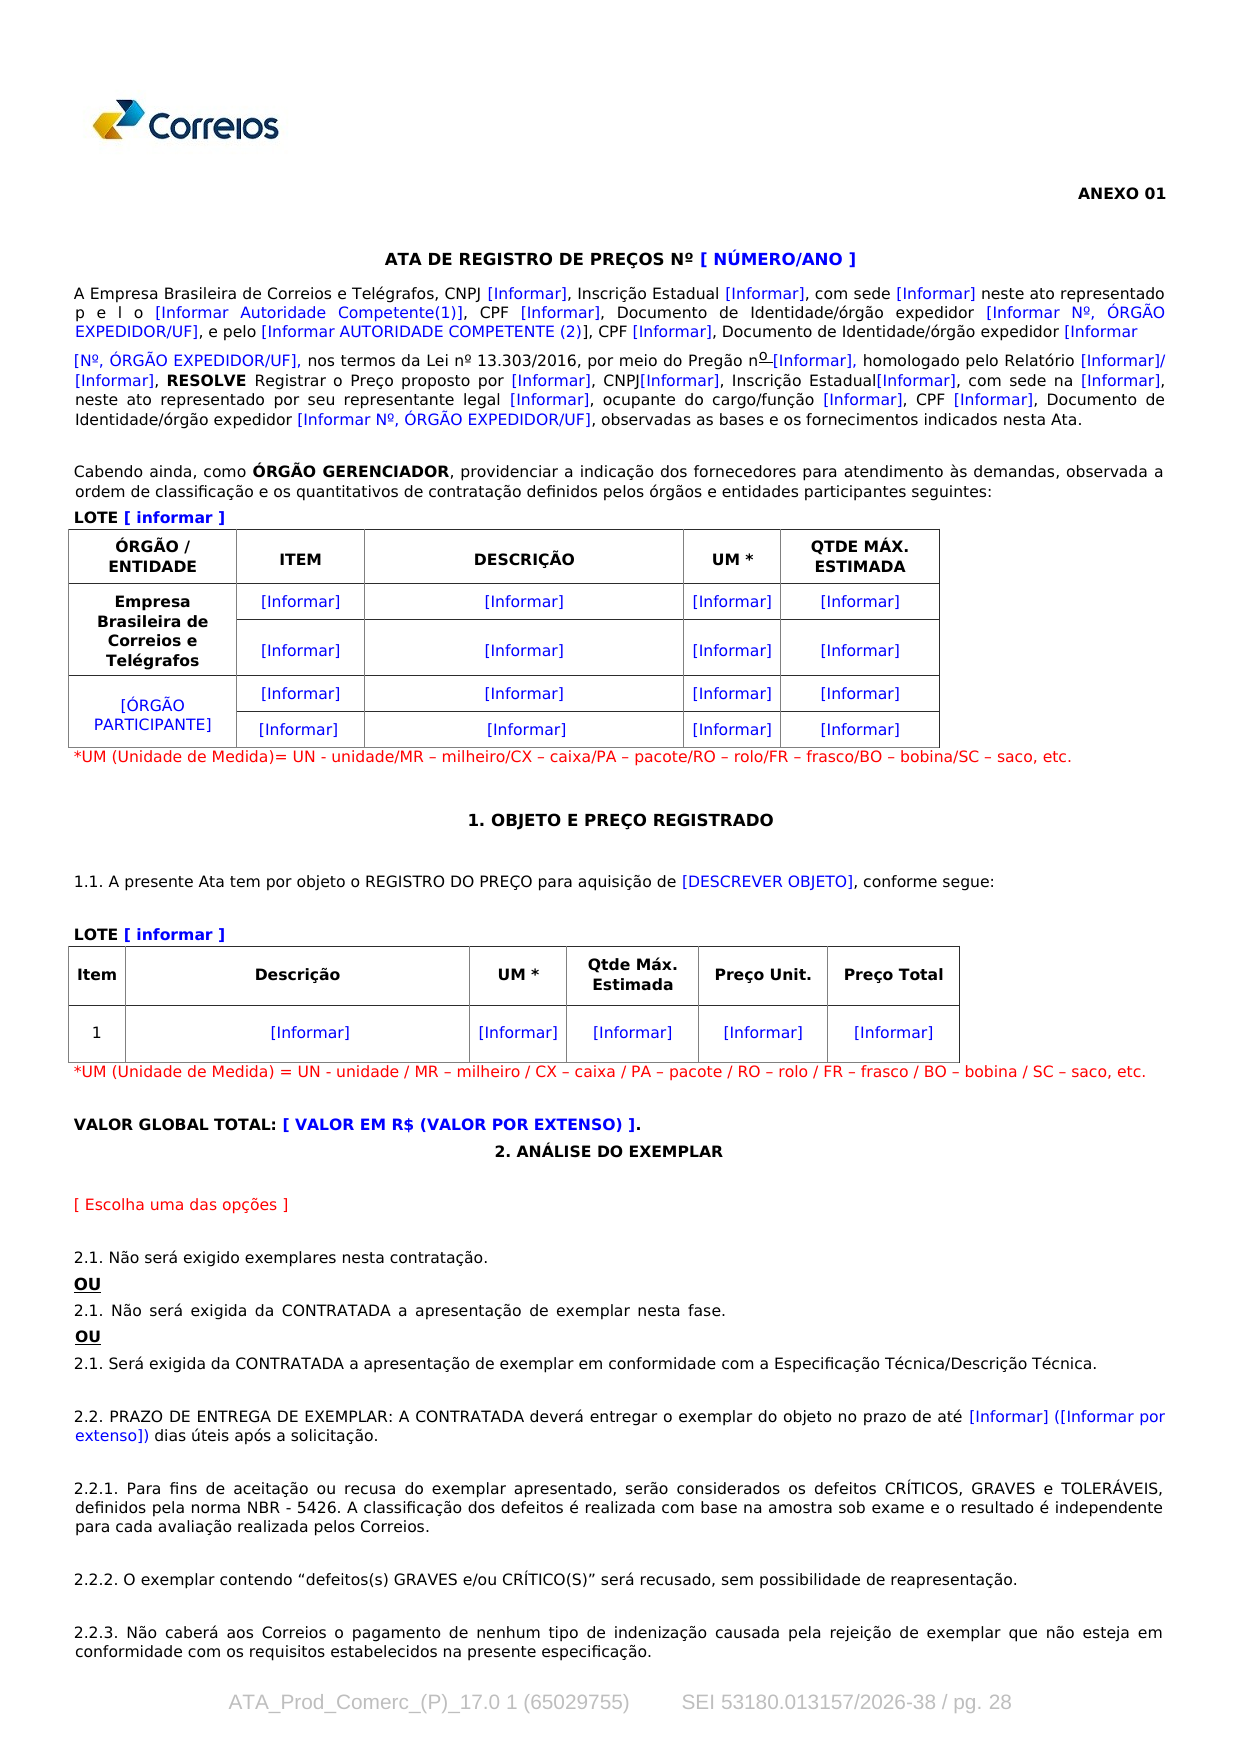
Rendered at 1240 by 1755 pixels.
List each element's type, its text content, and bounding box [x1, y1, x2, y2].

text 2.2.2. O exemplar contendo “defeitos(s) GRAVES e/ou CRÍTICO(S)” será recusado, sem possibilidade de reapresentação. [74, 1571, 1165, 1589]
text LOTE [ informar ] [74, 926, 1184, 944]
table_cell [Informar] [470, 1006, 566, 1062]
text [ Escolha uma das opções ] [74, 1196, 1184, 1214]
subtitle OU [73, 1275, 1184, 1294]
table_cell Empresa Brasileira de Correios e Telégrafos [69, 584, 236, 675]
table_header Qtde Máx. Estimada [567, 947, 698, 1005]
table_header Descrição [126, 947, 469, 1005]
subtitle 1. OBJETO E PREÇO REGISTRADO [70, 811, 1171, 831]
table_header UM * [470, 947, 566, 1005]
subtitle ATA DE REGISTRO DE PREÇOS Nº [ NÚMERO/ANO ] [70, 249, 1171, 269]
table_header ITEM [237, 530, 364, 583]
table_cell [Informar] [684, 584, 780, 619]
table_cell [Informar] [828, 1006, 959, 1062]
table_cell [Informar] [365, 584, 683, 619]
table_header Item [69, 947, 125, 1005]
table_cell [Informar] [781, 620, 939, 675]
table_cell [Informar] [684, 620, 780, 675]
text *UM (Unidade de Medida)= UN - unidade/MR – milheiro/CX – caixa/PA – pacote/RO – rolo/FR – frasco/BO – bobina/SC – saco, etc. [74, 748, 1184, 766]
text VALOR GLOBAL TOTAL: [ VALOR EM R$ (VALOR POR EXTENSO) ]. [74, 1116, 1184, 1134]
table_header UM * [684, 530, 780, 583]
text 1.1. A presente Ata tem por objeto o REGISTRO DO PREÇO para aquisição de [DESCREVER OBJETO], conforme segue: [74, 873, 1165, 891]
table_header ÓRGÃO / ENTIDADE [69, 530, 236, 583]
table_header Preço Total [828, 947, 959, 1005]
list ANÁLISE DO EXEMPLAR [47, 1143, 1170, 1161]
table_header Preço Unit. [699, 947, 827, 1005]
table_cell [Informar] [684, 676, 780, 711]
text A Empresa Brasileira de Correios e Telégrafos, CNPJ [Informar], Inscrição Estadual [Informar], com sede [Informar] neste ato representado p e l o [Informar Autoridade Competente(1)], CPF [Informar], Documento de Identidade/órgão expedidor [Informar Nº, ÓRGÃO EXPEDIDOR/UF], e pelo [Informar AUTORIDADE COMPETENTE (2)], CPF [Informar], Documento de Identidade/órgão expedidor [Informar [74, 285, 1165, 341]
table_cell [Informar] [365, 676, 683, 711]
table_cell [Informar] [699, 1006, 827, 1062]
table_cell [Informar] [781, 676, 939, 711]
text 2.2.1. Para fins de aceitação ou recusa do exemplar apresentado, serão considerados os defeitos CRÍTICOS, GRAVES e TOLERÁVEIS, definidos pela norma NBR - 5426. A classificação dos defeitos é realizada com base na amostra sob exame e o resultado é independente para cada avaliação realizada pelos Correios. [74, 1480, 1165, 1536]
text ANEXO 01 [69, 185, 1166, 203]
text *UM (Unidade de Medida) = UN - unidade / MR – milheiro / CX – caixa / PA – pacote / RO – rolo / FR – frasco / BO – bobina / SC – saco, etc. [74, 1063, 1184, 1081]
text Cabendo ainda, como ÓRGÃO GERENCIADOR, providenciar a indicação dos fornecedores para atendimento às demandas, observada a ordem de classificação e os quantitativos de contratação definidos pelos órgãos e entidades participantes seguintes: [74, 463, 1165, 501]
table_cell [Informar] [237, 676, 364, 711]
table_cell [Informar] [126, 1006, 469, 1062]
text 2.1. Não será exigido exemplares nesta contratação. [74, 1249, 1165, 1267]
text 2.2.3. Não caberá aos Correios o pagamento de nenhum tipo de indenização causada pela rejeição de exemplar que não esteja em conformidade com os requisitos estabelecidos na presente especificação. [74, 1624, 1165, 1661]
text 2.2. PRAZO DE ENTREGA DE EXEMPLAR: A CONTRATADA deverá entregar o exemplar do objeto no prazo de até [Informar] ([Informar por extenso]) dias úteis após a solicitação. [74, 1408, 1165, 1445]
table_cell [Informar] [365, 620, 683, 675]
table_cell [Informar] [237, 712, 364, 747]
text 2.1. Será exigida da CONTRATADA a apresentação de exemplar em conformidade com a Especificação Técnica/Descrição Técnica. [74, 1354, 1165, 1373]
table_header DESCRIÇÃO [365, 530, 683, 583]
text LOTE [ informar ] [74, 509, 1184, 527]
text [Nº, ÓRGÃO EXPEDIDOR/UF], nos termos da Lei nº 13.303/2016, por meio do Pregão no [Informar], homologado pelo Relatório [Informar]/ [Informar], RESOLVE Registrar o Preço proposto por [Informar], CNPJ[Informar], Inscrição Estadual[Informar], com sede na [Informar], neste ato representado por seu representante legal [Informar], ocupante do cargo/função [Informar], CPF [Informar], Documento de Identidade/órgão expedidor [Informar Nº, ÓRGÃO EXPEDIDOR/UF], observadas as bases e os fornecimentos indicados nesta Ata. [74, 347, 1165, 429]
table_cell [Informar] [684, 712, 780, 747]
table_cell [Informar] [567, 1006, 698, 1062]
table_cell [Informar] [781, 584, 939, 619]
table_cell [Informar] [237, 584, 364, 619]
table_cell [Informar] [237, 620, 364, 675]
table_cell [Informar] [781, 712, 939, 747]
text 2.1. Não será exigida da CONTRATADA a apresentação de exemplar nesta fase. OU [74, 1302, 727, 1346]
table_cell [Informar] [365, 712, 683, 747]
table_header QTDE MÁX. ESTIMADA [781, 530, 939, 583]
table_cell 1 [69, 1006, 125, 1062]
table_cell [ÓRGÃO PARTICIPANTE] [69, 676, 236, 747]
